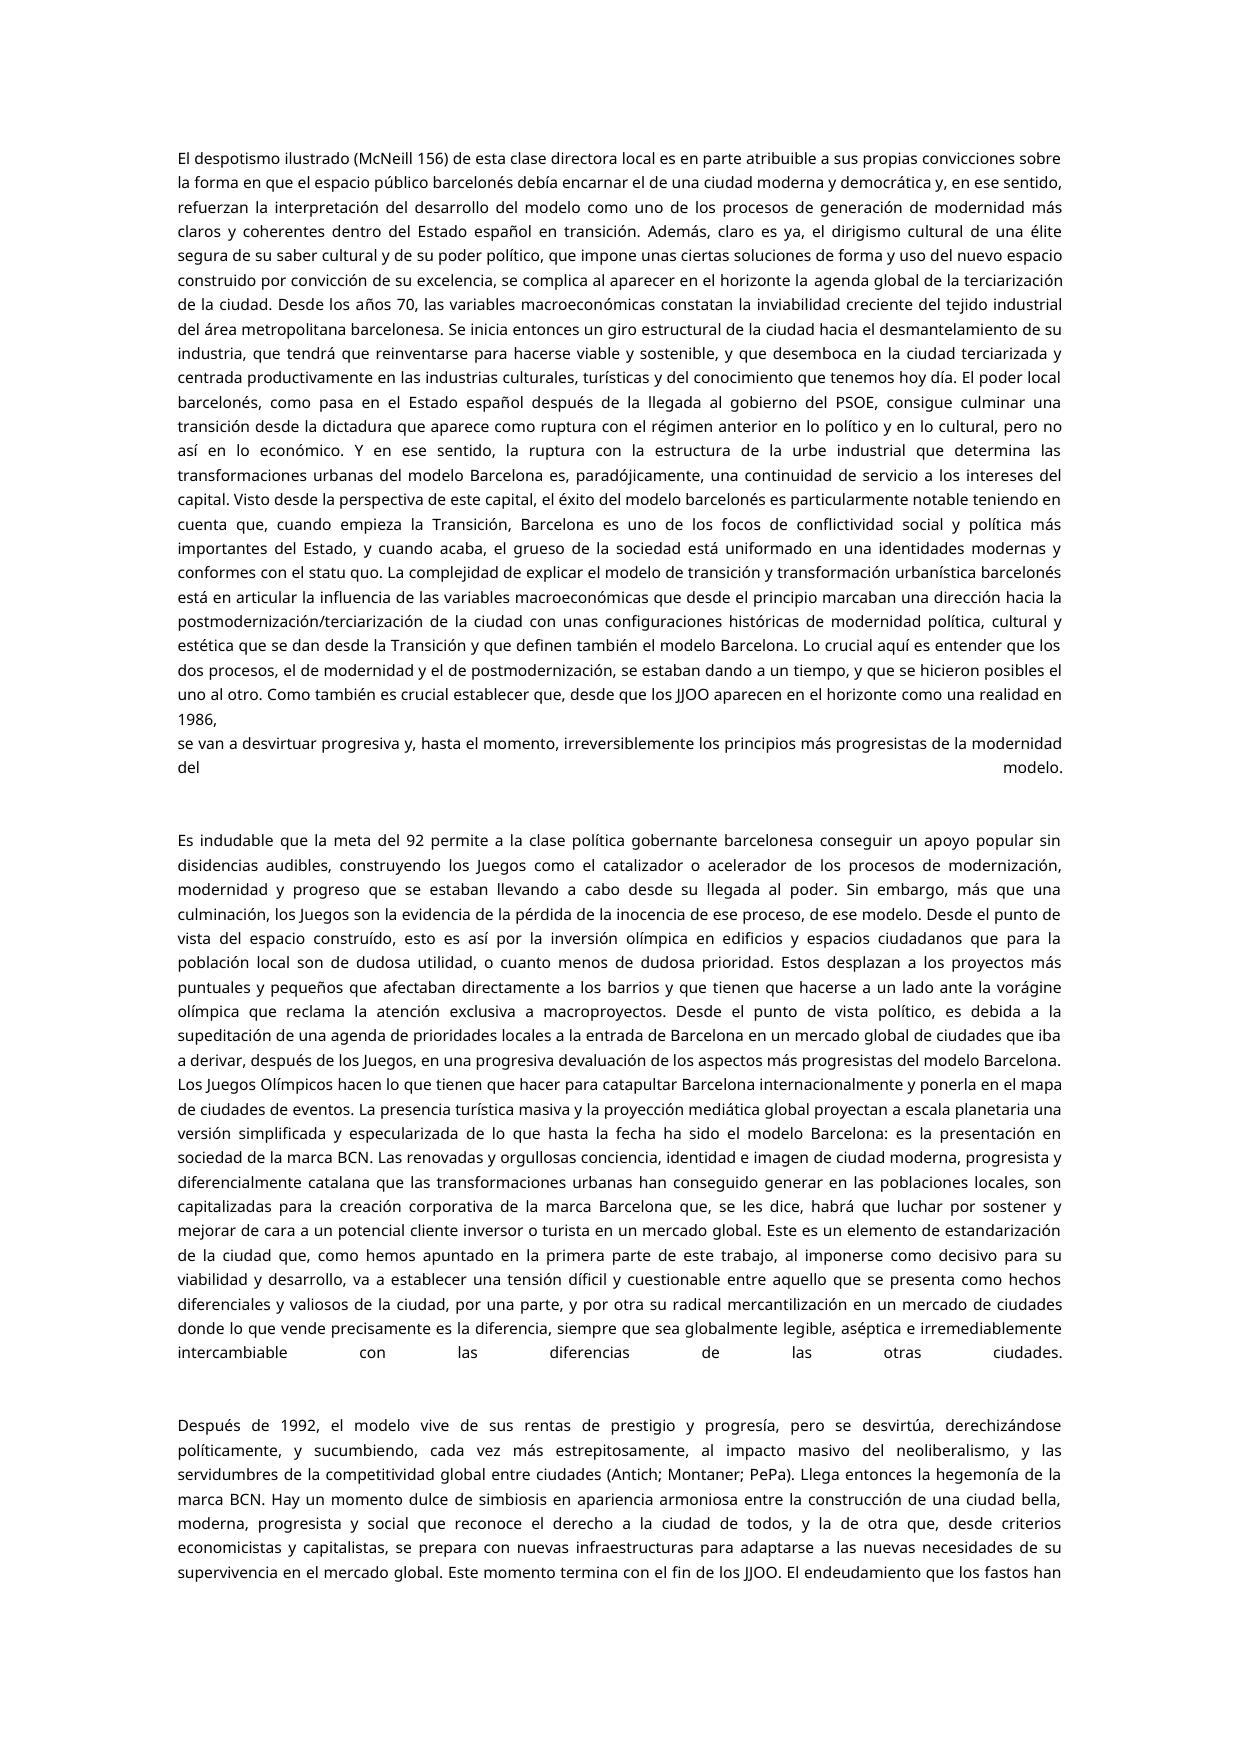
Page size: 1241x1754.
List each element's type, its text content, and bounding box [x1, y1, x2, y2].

text El despotismo ilustrado (McNeill 156) de esta clase directora local es en parte atribuible a sus propias convicciones sobre la forma en que el espacio público barcelonés debía encarnar el de una ciudad moderna y democrática y, en ese sentido, refuerzan la interpretación del desarrollo del modelo como uno de los procesos de generación de modernidad más claros y coherentes dentro del Estado español en transición. Además, claro es ya, el dirigismo cultural de una élite segura de su saber cultural y de su poder político, que impone unas ciertas soluciones de forma y uso del nuevo espacio construido por convicción de su excelencia, se complica al aparecer en el horizonte la agenda global de la terciarización de la ciudad. Desde los años 70, las variables macroeconómicas constatan la inviabilidad creciente del tejido industrial del área metropolitana barcelonesa. Se inicia entonces un giro estructural de la ciudad hacia el desmantelamiento de su industria, que tendrá que reinventarse para hacerse viable y sostenible, y que desemboca en la ciudad terciarizada y centrada productivamente en las industrias culturales, turísticas y del conocimiento que tenemos hoy día. El poder local barcelonés, como pasa en el Estado español después de la llegada al gobierno del PSOE, consigue culminar una transición desde la dictadura que aparece como ruptura con el régimen anterior en lo político y en lo cultural, pero no así en lo económico. Y en ese sentido, la ruptura con la estructura de la urbe industrial que determina las transformaciones urbanas del modelo Barcelona es, paradójicamente, una continuidad de servicio a los intereses del capital. Visto desde la perspectiva de este capital, el éxito del modelo barcelonés es particularmente notable teniendo en cuenta que, cuando empieza la Transición, Barcelona es uno de los focos de conflictividad social y política más importantes del Estado, y cuando acaba, el grueso de la sociedad está uniformado en una identidades modernas y conformes con el statu quo. La complejidad de explicar el modelo de transición y transformación urbanística barcelonés está en articular la influencia de las variables macroeconómicas que desde el principio marcaban una dirección hacia la postmodernización/terciarización de la ciudad con unas configuraciones históricas de modernidad política, cultural y estética que se dan desde la Transición y que definen también el modelo Barcelona. Lo crucial aquí es entender que los dos procesos, el de modernidad y el de postmodernización, se estaban dando a un tiempo, y que se hicieron posibles el uno al otro. Como también es crucial establecer que, desde que los JJOO aparecen en el horizonte como una realidad en 1986, se van a desvirtuar progresiva y, hasta el momento, irreversiblemente los principios más progresistas de la modernidad del modelo. Es indudable que la meta del 92 permite a la clase política gobernante barcelonesa conseguir un apoyo popular sin disidencias audibles, construyendo los Juegos como el catalizador o acelerador de los procesos de modernización, modernidad y progreso que se estaban llevando a cabo desde su llegada al poder. Sin embargo, más que una culminación, los Juegos son la evidencia de la pérdida de la inocencia de ese proceso, de ese modelo. Desde el punto de vista del espacio construído, esto es así por la inversión olímpica en edificios y espacios ciudadanos que para la población local son de dudosa utilidad, o cuanto menos de dudosa prioridad. Estos desplazan a los proyectos más puntuales y pequeños que afectaban directamente a los barrios y que tienen que hacerse a un lado ante la vorágine olímpica que reclama la atención exclusiva a macroproyectos. Desde el punto de vista político, es debida a la supeditación de una agenda de prioridades locales a la entrada de Barcelona en un mercado global de ciudades que iba a derivar, después de los Juegos, en una progresiva devaluación de los aspectos más progresistas del modelo Barcelona. Los Juegos Olímpicos hacen lo que tienen que hacer para catapultar Barcelona internacionalmente y ponerla en el mapa de ciudades de eventos. La presencia turística masiva y la proyección mediática global proyectan a escala planetaria una versión simplificada y especularizada de lo que hasta la fecha ha sido el modelo Barcelona: es la presentación en sociedad de la marca BCN. Las renovadas y orgullosas conciencia, identidad e imagen de ciudad moderna, progresista y diferencialmente catalana que las transformaciones urbanas han conseguido generar en las poblaciones locales, son capitalizadas para la creación corporativa de la marca Barcelona que, se les dice, habrá que luchar por sostener y mejorar de cara a un potencial cliente inversor o turista en un mercado global. Este es un elemento de estandarización de la ciudad que, como hemos apuntado en la primera parte de este trabajo, al imponerse como decisivo para su viabilidad y desarrollo, va a establecer una tensión díficil y cuestionable entre aquello que se presenta como hechos diferenciales y valiosos de la ciudad, por una parte, y por otra su radical mercantilización en un mercado de ciudades donde lo que vende precisamente es la diferencia, siempre que sea globalmente legible, aséptica e irremediablemente intercambiable con las diferencias de las otras ciudades. Después de 1992, el modelo vive de sus rentas de prestigio y progresía, pero se desvirtúa, derechizándose políticamente, y sucumbiendo, cada vez más estrepitosamente, al impacto masivo del neoliberalismo, y las servidumbres de la competitividad global entre ciudades (Antich; Montaner; PePa). Llega entonces la hegemonía de la marca BCN. Hay un momento dulce de simbiosis en apariencia armoniosa entre la construcción de una ciudad bella, moderna, progresista y social que reconoce el derecho a la ciudad de todos, y la de otra que, desde criterios economicistas y capitalistas, se prepara con nuevas infraestructuras para adaptarse a las nuevas necesidades de su supervivencia en el mercado global. Este momento termina con el fin de los JJOO. El endeudamiento que los fastos han [177, 148, 1063, 1583]
